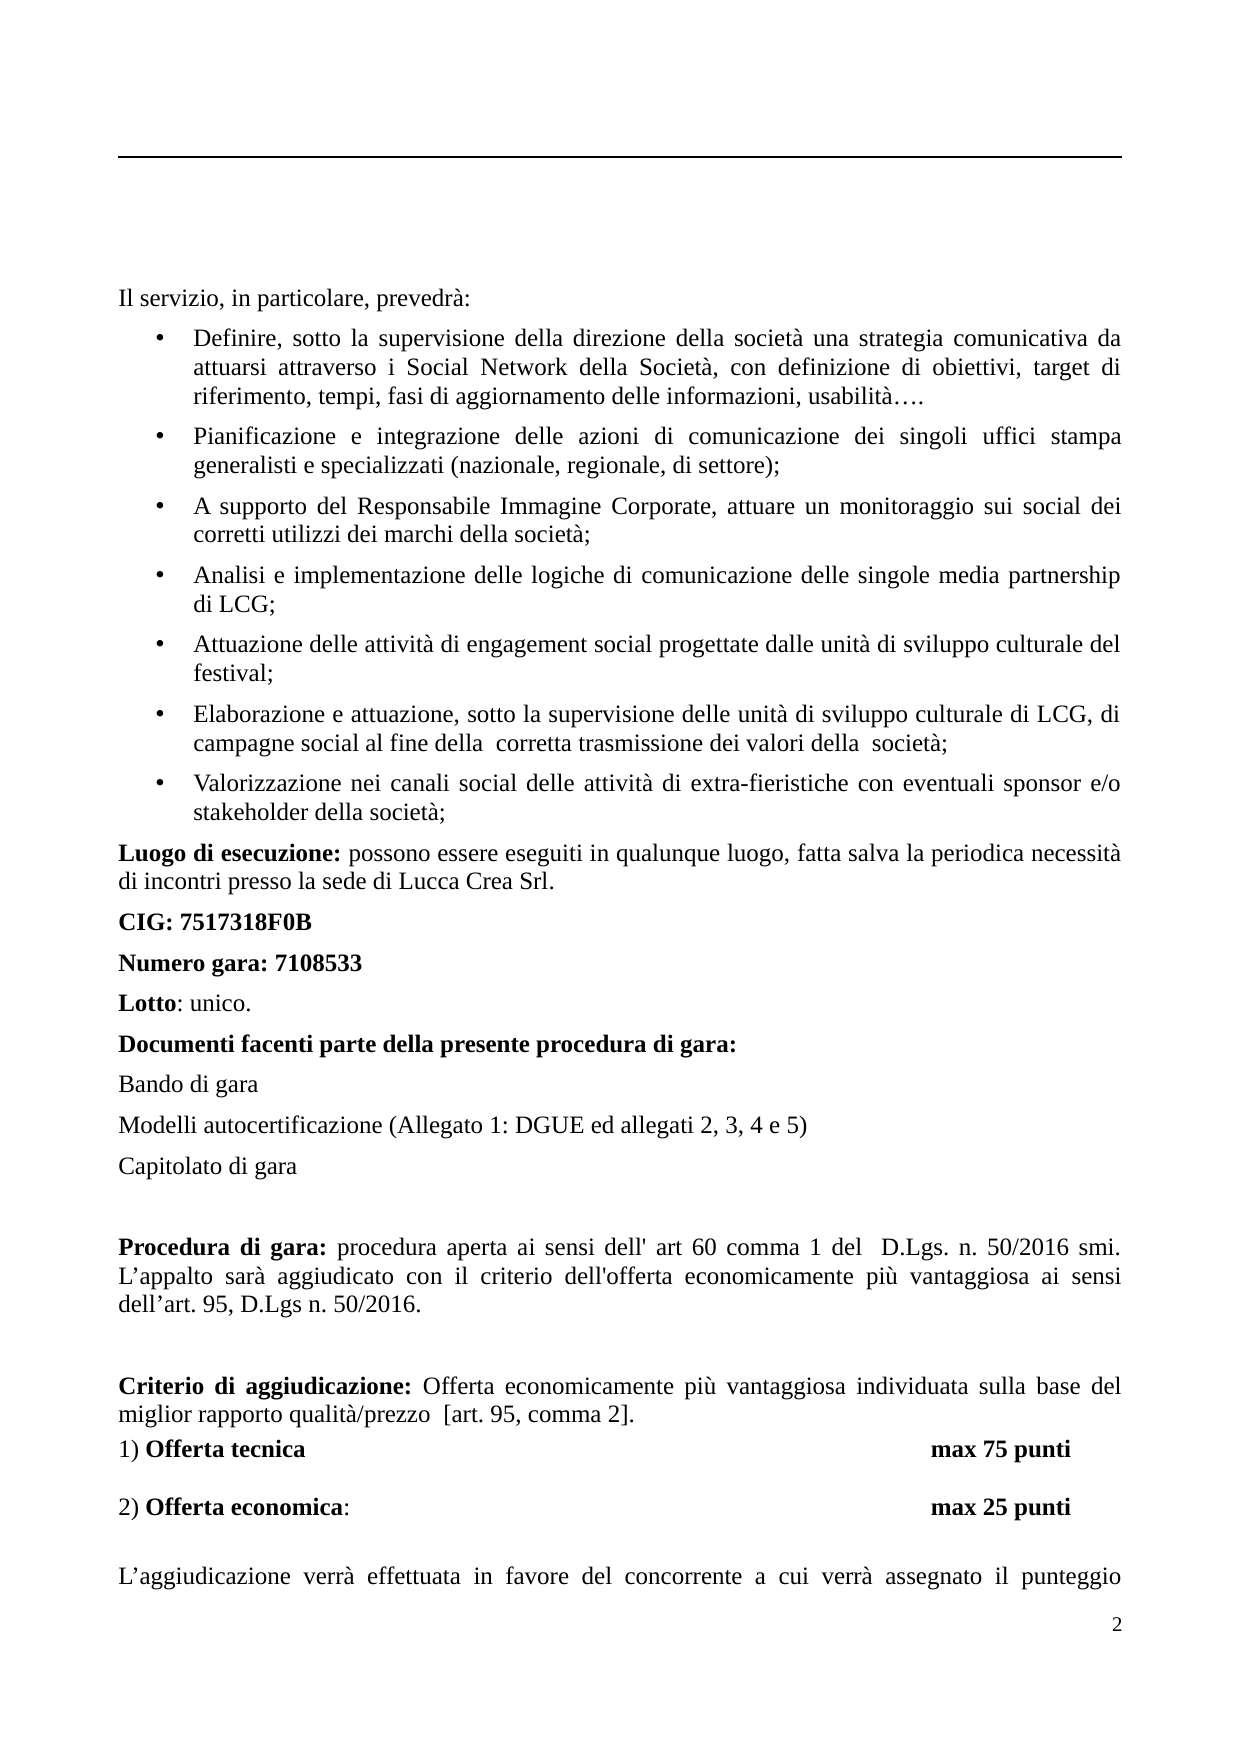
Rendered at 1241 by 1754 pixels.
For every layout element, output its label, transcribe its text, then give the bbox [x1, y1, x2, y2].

list A supporto del Responsabile Immagine Corporate, attuare un monitoraggio sui social dei corretti utilizzi dei marchi della società; [156, 491, 1122, 548]
text Procedura di gara: procedura aperta ai sensi dell' art 60 comma 1 del D.Lgs. n. 50/2016 smi. L’appalto sarà aggiudicato con il criterio dell'offerta economicamente più vantaggiosa ai sensi dell’art. 95, D.Lgs n. 50/2016. [118, 1232, 1122, 1318]
text L’aggiudicazione verrà effettuata in favore del concorrente a cui verrà assegnato il punteggio [118, 1561, 1122, 1590]
list Definire, sotto la supervisione della direzione della società una strategia comunicativa da attuarsi attraverso i Social Network della Società, con definizione di obiettivi, target di riferimento, tempi, fasi di aggiornamento delle informazioni, usabilità…. [156, 323, 1122, 409]
text Modelli autocertificazione (Allegato 1: DGUE ed allegati 2, 3, 4 e 5) [118, 1110, 1122, 1139]
text Documenti facenti parte della presente procedura di gara: [118, 1029, 1122, 1058]
text 1) Offerta tecnica max 75 punti [118, 1434, 1122, 1463]
text Criterio di aggiudicazione: Offerta economicamente più vantaggiosa individuata sulla base del miglior rapporto qualità/prezzo [art. 95, comma 2]. [118, 1371, 1122, 1428]
text Bando di gara [118, 1069, 1122, 1098]
text Il servizio, in particolare, prevedrà: [118, 283, 1122, 311]
list Pianificazione e integrazione delle azioni di comunicazione dei singoli uffici stampa generalisti e specializzati (nazionale, regionale, di settore); [156, 421, 1122, 479]
list Valorizzazione nei canali social delle attività di extra-fieristiche con eventuali sponsor e/o stakeholder della società; [156, 768, 1122, 826]
list Elaborazione e attuazione, sotto la supervisione delle unità di sviluppo culturale di LCG, di campagne social al fine della corretta trasmissione dei valori della società; [156, 699, 1122, 756]
text Lotto: unico. [118, 988, 1122, 1017]
text Capitolato di gara [118, 1151, 1122, 1179]
list Attuazione delle attività di engagement social progettate dalle unità di sviluppo culturale del festival; [156, 629, 1122, 687]
text Luogo di esecuzione: possono essere eseguiti in qualunque luogo, fatta salva la periodica necessità di incontri presso la sede di Lucca Crea Srl. [118, 838, 1122, 895]
text 2) Offerta economica: max 25 punti [118, 1492, 1122, 1520]
text CIG: 7517318F0B [118, 907, 1122, 936]
text Numero gara: 7108533 [118, 948, 1122, 976]
list Analisi e implementazione delle logiche di comunicazione delle singole media partnership di LCG; [156, 560, 1122, 618]
